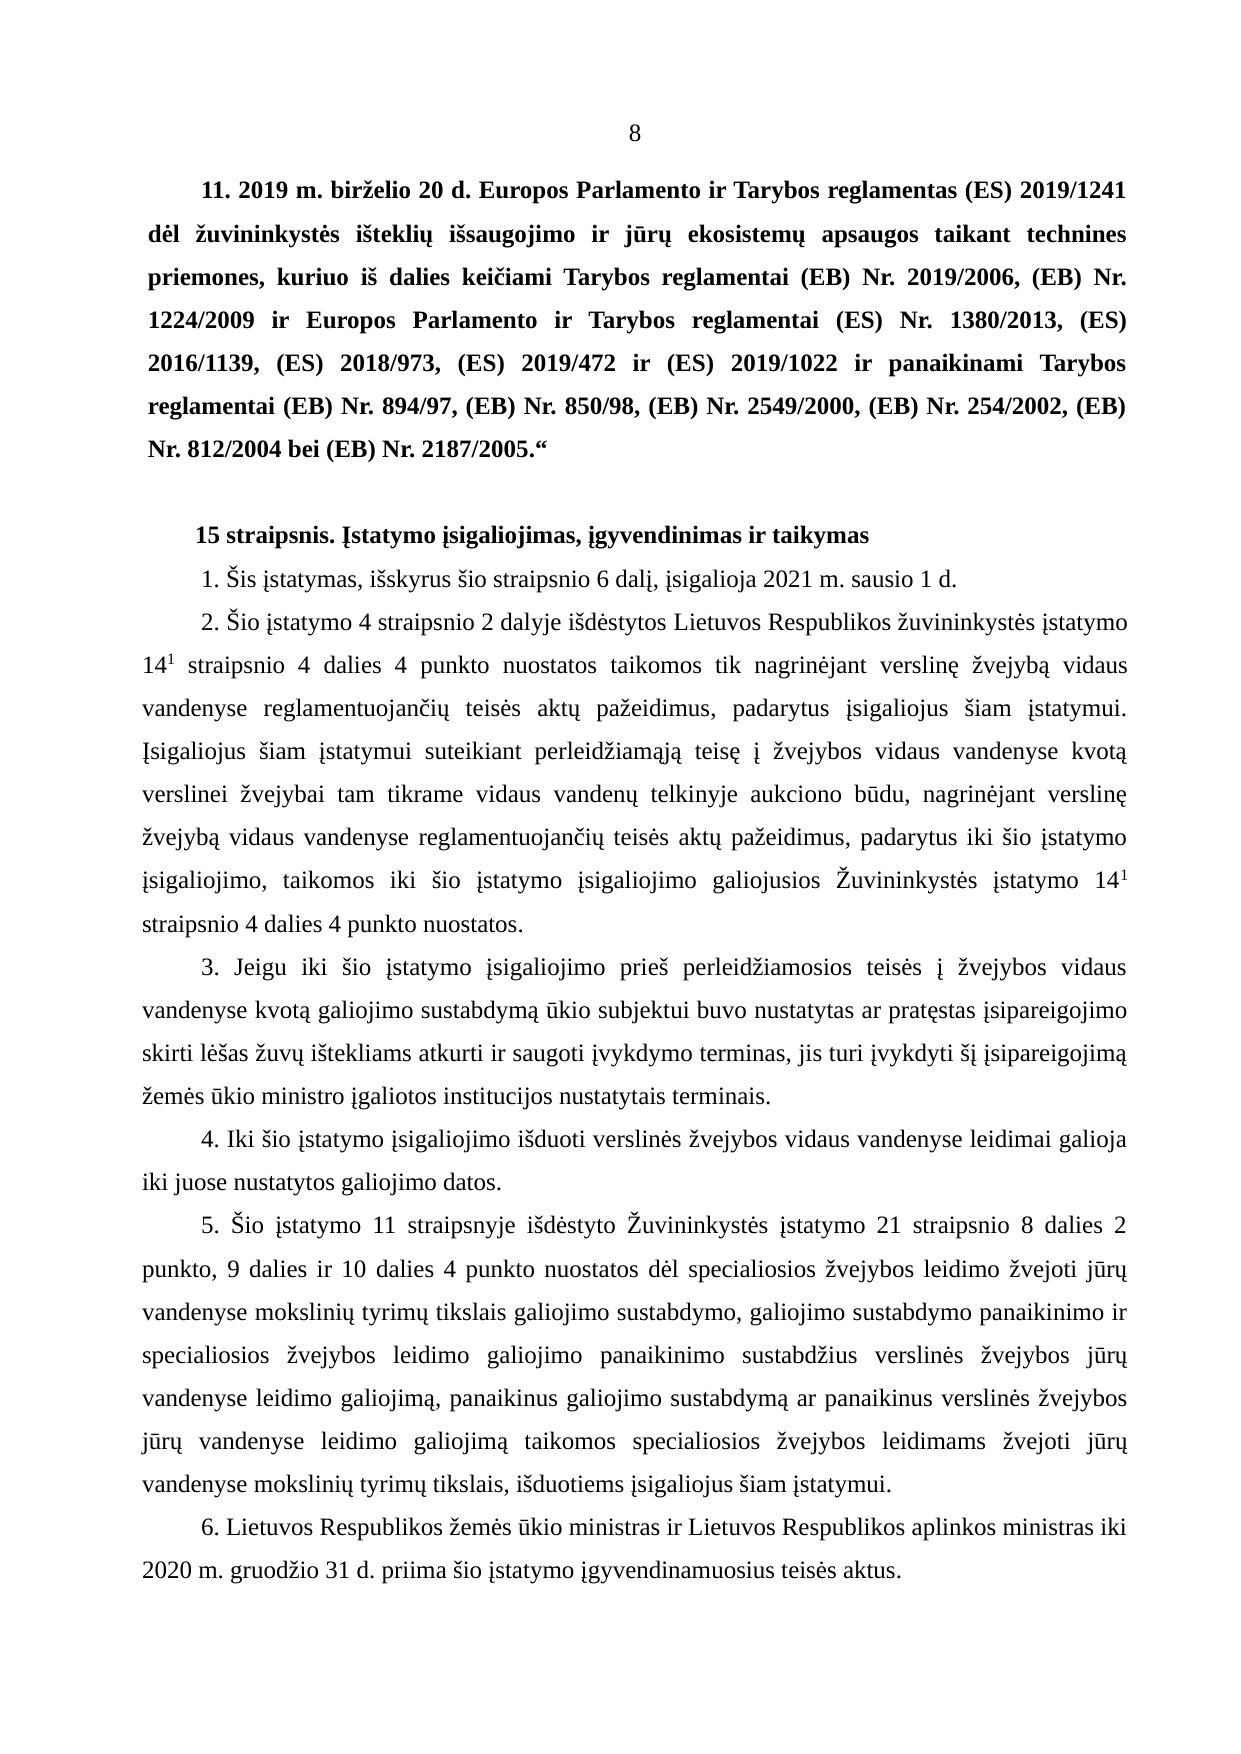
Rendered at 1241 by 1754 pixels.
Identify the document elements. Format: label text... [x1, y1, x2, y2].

text 6. Lietuvos Respublikos žemės ūkio ministras ir Lietuvos Respublikos aplinkos ministras iki 2020 m. gruodžio 31 d. priima šio įstatymo įgyvendinamuosius teisės aktus. [142, 1512, 1128, 1584]
text 3. Jeigu iki šio įstatymo įsigaliojimo prieš perleidžiamosios teisės į žvejybos vidaus vandenyse kvotą galiojimo sustabdymą ūkio subjektui buvo nustatytas ar pratęstas įsipareigojimo skirti lėšas žuvų ištekliams atkurti ir saugoti įvykdymo terminas, jis turi įvykdyti šį įsipareigojimą žemės ūkio ministro įgaliotos institucijos nustatytais terminais. [142, 952, 1128, 1110]
text 4. Iki šio įstatymo įsigaliojimo išduoti verslinės žvejybos vidaus vandenyse leidimai galioja iki juose nustatytos galiojimo datos. [142, 1124, 1128, 1196]
text 5. Šio įstatymo 11 straipsnyje išdėstyto Žuvininkystės įstatymo 21 straipsnio 8 dalies 2 punkto, 9 dalies ir 10 dalies 4 punkto nuostatos dėl specialiosios žvejybos leidimo žvejoti jūrų vandenyse mokslinių tyrimų tikslais galiojimo sustabdymo, galiojimo sustabdymo panaikinimo ir specialiosios žvejybos leidimo galiojimo panaikinimo sustabdžius verslinės žvejybos jūrų vandenyse leidimo galiojimą, panaikinus galiojimo sustabdymą ar panaikinus verslinės žvejybos jūrų vandenyse leidimo galiojimą taikomos specialiosios žvejybos leidimams žvejoti jūrų vandenyse mokslinių tyrimų tikslais, išduotiems įsigaliojus šiam įstatymui. [142, 1211, 1128, 1498]
text 15 straipsnis. Įstatymo įsigaliojimas, įgyvendinimas ir taikymas [142, 521, 1128, 549]
text 11. 2019 m. birželio 20 d. Europos Parlamento ir Tarybos reglamentas (ES) 2019/1241 dėl žuvininkystės išteklių išsaugojimo ir jūrų ekosistemų apsaugos taikant technines priemones, kuriuo iš dalies keičiami Tarybos reglamentai (EB) Nr. 2019/2006, (EB) Nr. 1224/2009 ir Europos Parlamento ir Tarybos reglamentai (ES) Nr. 1380/2013, (ES) 2016/1139, (ES) 2018/973, (ES) 2019/472 ir (ES) 2019/1022 ir panaikinami Tarybos reglamentai (EB) Nr. 894/97, (EB) Nr. 850/98, (EB) Nr. 2549/2000, (EB) Nr. 254/2002, (EB) Nr. 812/2004 bei (EB) Nr. 2187/2005.“ [148, 176, 1128, 463]
text 1. Šis įstatymas, išskyrus šio straipsnio 6 dalį, įsigalioja 2021 m. sausio 1 d. [142, 564, 1128, 592]
text 2. Šio įstatymo 4 straipsnio 2 dalyje išdėstytos Lietuvos Respublikos žuvininkystės įstatymo 141 straipsnio 4 dalies 4 punkto nuostatos taikomos tik nagrinėjant verslinę žvejybą vidaus vandenyse reglamentuojančių teisės aktų pažeidimus, padarytus įsigaliojus šiam įstatymui. Įsigaliojus šiam įstatymui suteikiant perleidžiamąją teisę į žvejybos vidaus vandenyse kvotą verslinei žvejybai tam tikrame vidaus vandenų telkinyje aukciono būdu, nagrinėjant verslinę žvejybą vidaus vandenyse reglamentuojančių teisės aktų pažeidimus, padarytus iki šio įstatymo įsigaliojimo, taikomos iki šio įstatymo įsigaliojimo galiojusios Žuvininkystės įstatymo 141 straipsnio 4 dalies 4 punkto nuostatos. [142, 607, 1128, 937]
